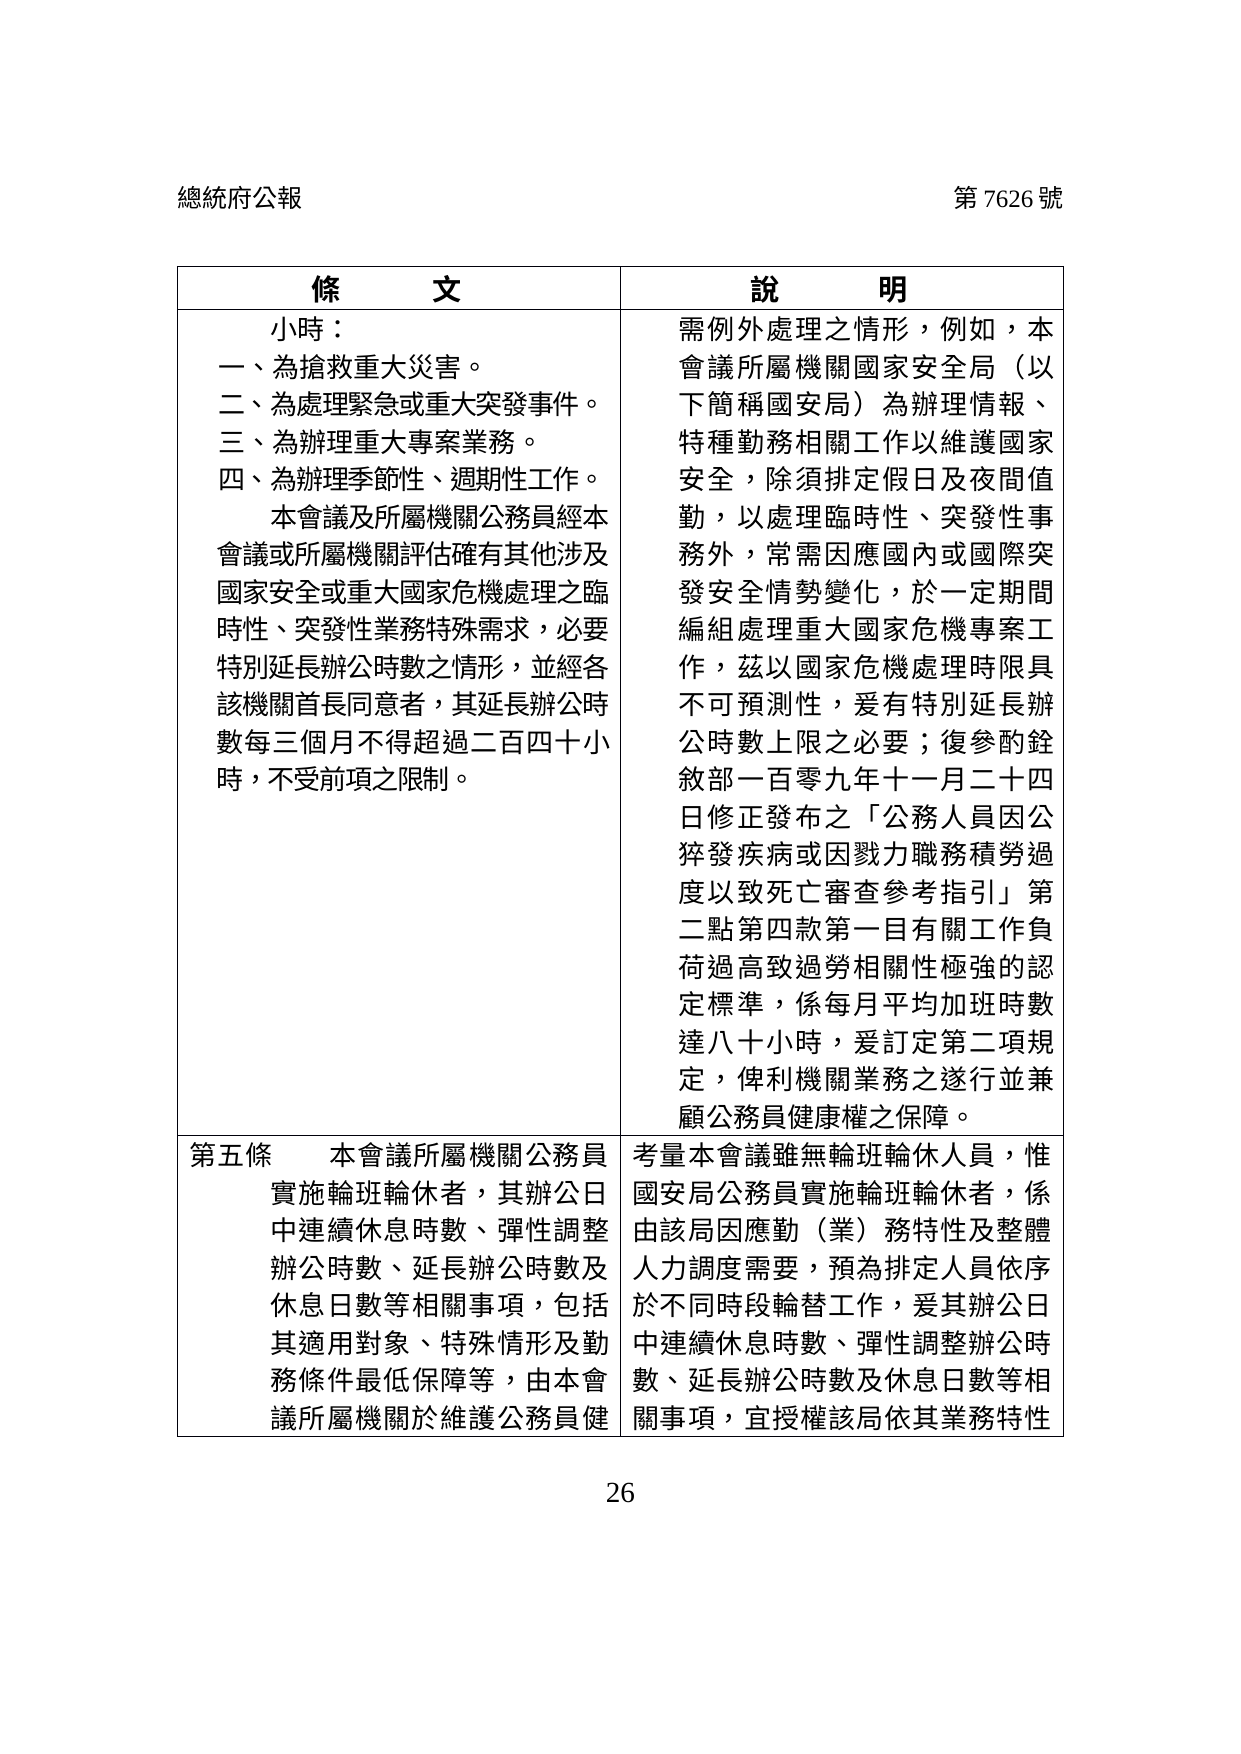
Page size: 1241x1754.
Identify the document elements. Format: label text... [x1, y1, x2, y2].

table_cell 第五條 本會議所屬機關公務員實施輪班輪休者，其辦公日中連續休息時數、彈性調整辦公時數、延長辦公時數及休息日數等相關事項，包括其適用對象、特殊情形及勤務條件最低保障等，由本會議所屬機關於維護公務員健 [178, 1136, 620, 1436]
table_header 說 明 [621, 267, 1063, 308]
table_cell 小時： 一、為搶救重大災害。 二、為處理緊急或重大突發事件。 三、為辦理重大專案業務。 四、為辦理季節性、週期性工作。 本會議及所屬機關公務員經本會議或所屬機關評估確有其他涉及國家安全或重大國家危機處理之臨時性、突發性業務特殊需求，必要特別延長辦公時數之情形，並經各該機關首長同意者，其延長辦公時數每三個月不得超過二百四十小時，不受前項之限制。 [178, 310, 620, 1134]
table_header 條 文 [178, 267, 620, 308]
table_cell 需例外處理之情形，例如，本會議所屬機關國家安全局（以下簡稱國安局）為辦理情報、特種勤務相關工作以維護國家安全，除須排定假日及夜間值勤，以處理臨時性、突發性事務外，常需因應國內或國際突發安全情勢變化，於一定期間編組處理重大國家危機專案工作，茲以國家危機處理時限具不可預測性，爰有特別延長辦公時數上限之必要；復參酌銓敘部一百零九年十一月二十四日修正發布之「公務人員因公猝發疾病或因戮力職務積勞過度以致死亡審查參考指引」第二點第四款第一目有關工作負荷過高致過勞相關性極強的認定標準，係每月平均加班時數達八十小時，爰訂定第二項規定，俾利機關業務之遂行並兼顧公務員健康權之保障。 [621, 310, 1063, 1134]
table_cell 考量本會議雖無輪班輪休人員，惟國安局公務員實施輪班輪休者，係由該局因應勤（業）務特性及整體人力調度需要，預為排定人員依序於不同時段輪替工作，爰其辦公日中連續休息時數、彈性調整辦公時數、延長辦公時數及休息日數等相關事項，宜授權該局依其業務特性 [621, 1136, 1063, 1436]
